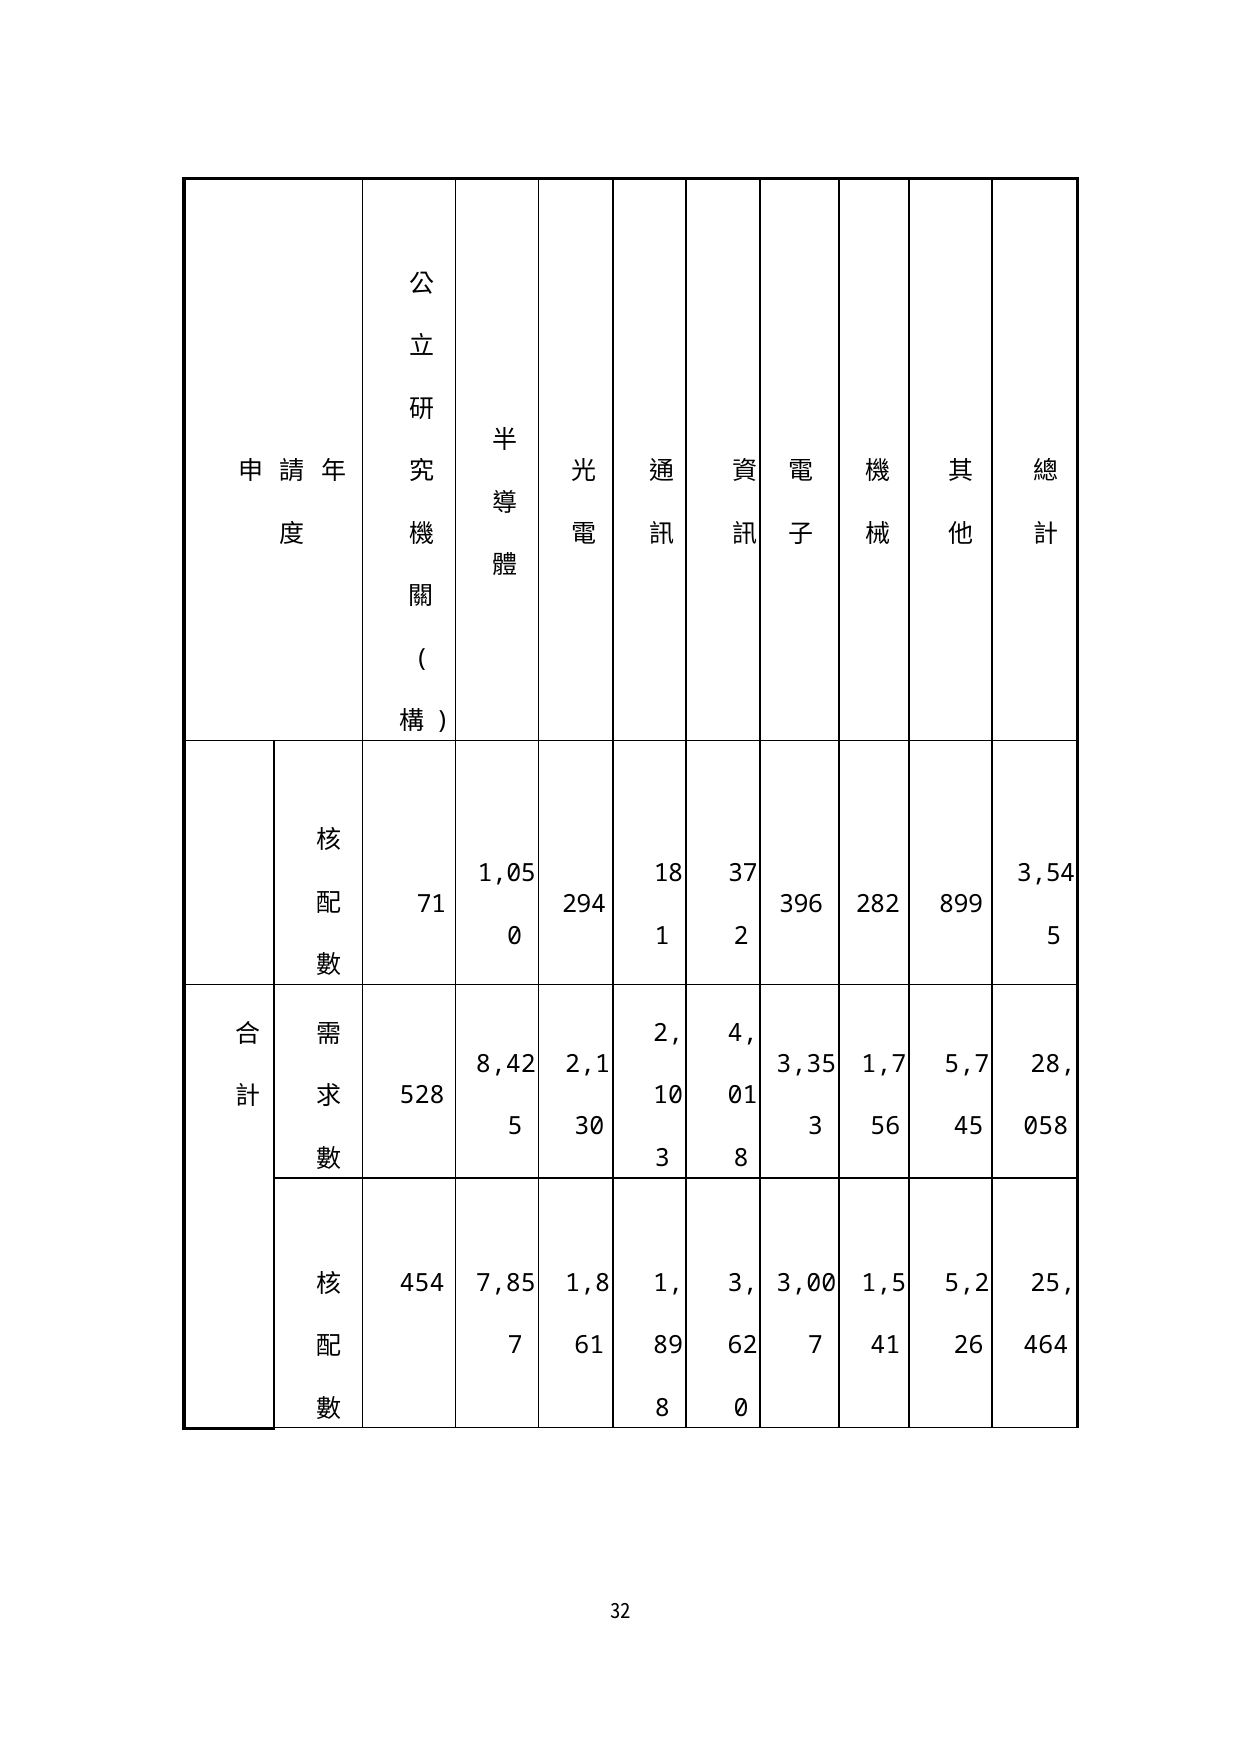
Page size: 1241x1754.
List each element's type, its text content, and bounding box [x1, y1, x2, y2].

table_cell 396 [761, 741, 838, 983]
table_cell 8,425 [456, 985, 538, 1177]
table_cell 181 [614, 741, 685, 983]
table_cell 2,103 [614, 985, 685, 1177]
table_header 通訊 [614, 180, 685, 740]
table_cell 核配數 [275, 1179, 362, 1427]
table_cell 1,756 [840, 985, 908, 1177]
table_cell [186, 741, 273, 983]
table_cell 2,130 [539, 985, 612, 1177]
table_cell 5,226 [910, 1179, 991, 1427]
table_cell 528 [363, 985, 455, 1177]
table_cell 1,898 [614, 1179, 685, 1427]
table_cell 3,007 [761, 1179, 838, 1427]
table_cell 1,050 [456, 741, 538, 983]
table_cell 28,058 [993, 985, 1076, 1177]
table_cell 核配數 [275, 741, 362, 983]
table_cell 3,545 [993, 741, 1076, 983]
table_header 其他 [910, 180, 991, 740]
table_cell 3,353 [761, 985, 838, 1177]
table_header 總計 [993, 180, 1076, 740]
table_cell 5,745 [910, 985, 991, 1177]
table_header 電子 [761, 180, 838, 740]
table_cell 7,857 [456, 1179, 538, 1427]
table_cell 899 [910, 741, 991, 983]
table_header 半導體 [456, 180, 538, 740]
table_cell 4,018 [687, 985, 759, 1177]
table_cell 1,861 [539, 1179, 612, 1427]
table_cell 71 [363, 741, 455, 983]
table_cell 294 [539, 741, 612, 983]
table_header 資訊 [687, 180, 759, 740]
table_cell 25,464 [993, 1179, 1076, 1427]
table_cell 3,620 [687, 1179, 759, 1427]
table_cell 372 [687, 741, 759, 983]
table_cell 需求數 [275, 985, 362, 1177]
table_header 申請年度 [186, 180, 362, 740]
table_cell 1,541 [840, 1179, 908, 1427]
table_header 機械 [840, 180, 908, 740]
table_cell 454 [363, 1179, 455, 1427]
table_cell 282 [840, 741, 908, 983]
table_header 光電 [539, 180, 612, 740]
table_header 公立研究機關(構) [363, 180, 455, 740]
table_cell 合 計 [186, 985, 273, 1427]
